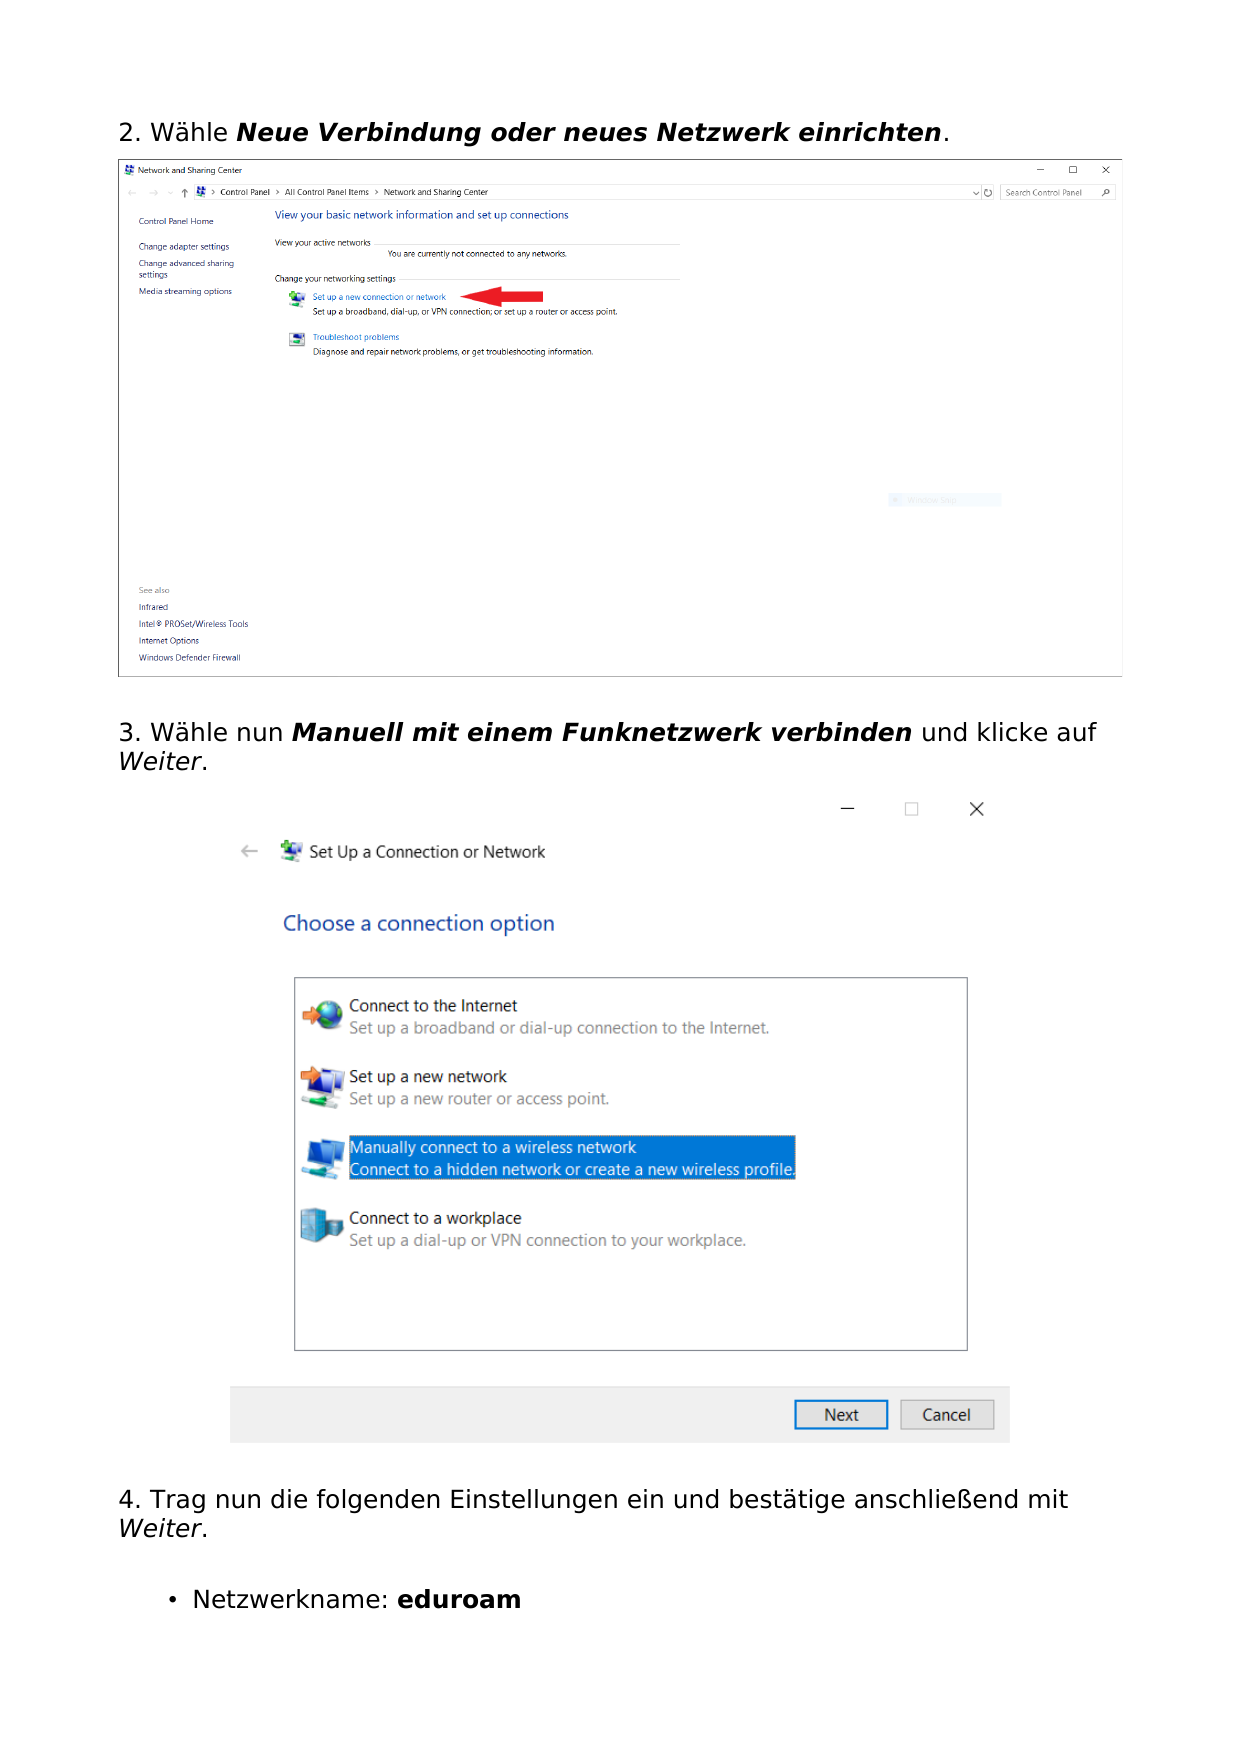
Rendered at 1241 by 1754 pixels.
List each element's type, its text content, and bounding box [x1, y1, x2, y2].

picture [118, 159, 1123, 677]
picture [229, 789, 1011, 1444]
text 3. Wähle nun Manuell mit einem Funknetzwerk verbinden und klicke auf Weiter. [118, 718, 1122, 777]
text 2. Wähle Neue Verbindung oder neues Netzwerk einrichten. [118, 118, 1122, 147]
list Netzwerkname: eduroam [177, 1585, 1122, 1614]
text 4. Trag nun die folgenden Einstellungen ein und bestätige anschließend mit Weiter. [118, 1485, 1122, 1543]
